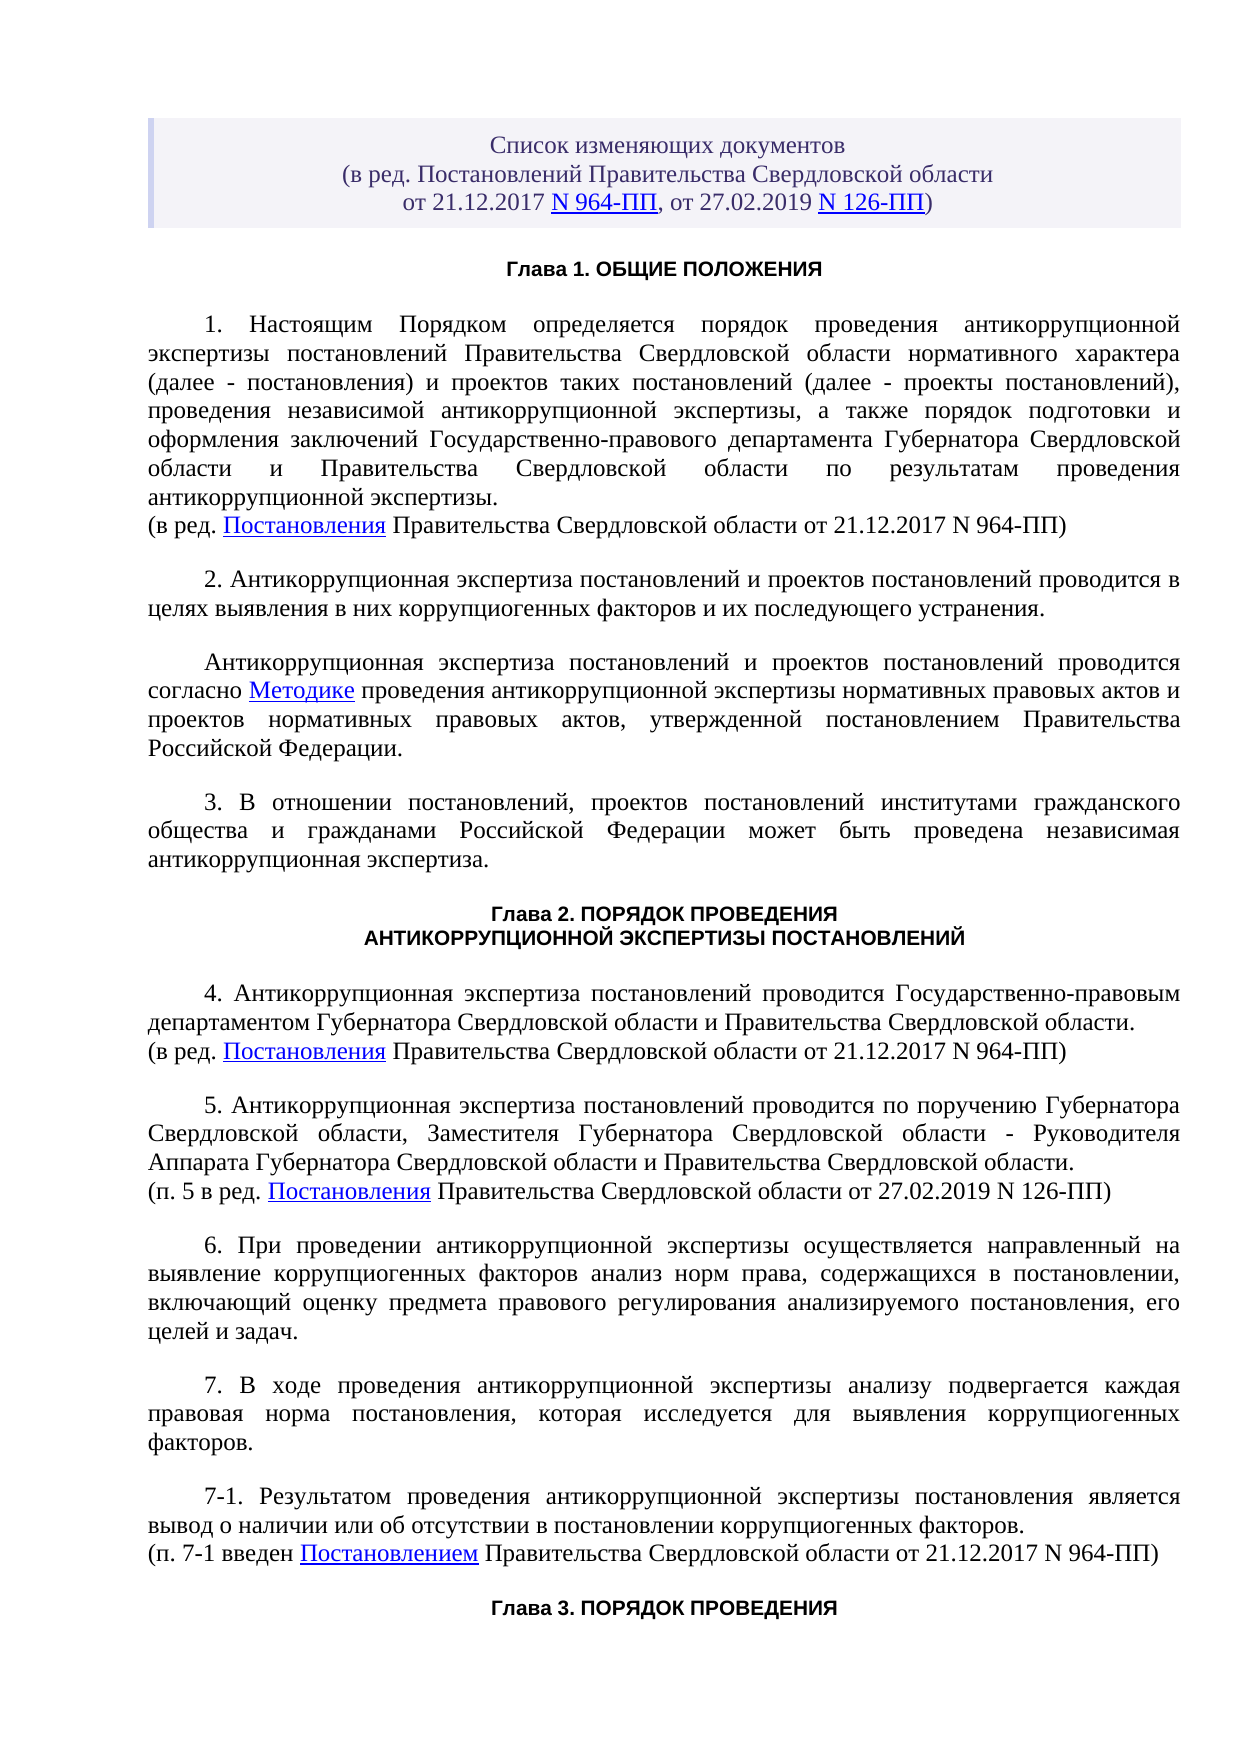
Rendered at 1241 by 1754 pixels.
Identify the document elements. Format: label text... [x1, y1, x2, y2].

table_header [1169, 118, 1181, 228]
text 7. В ходе проведения антикоррупционной экспертизы анализу подвергается каждая правовая норма постановления, которая исследуется для выявления коррупциогенных факторов. [148, 1370, 1181, 1456]
table_header [154, 118, 166, 228]
text 6. При проведении антикоррупционной экспертизы осуществляется направленный на выявление коррупциогенных факторов анализ норм права, содержащихся в постановлении, включающий оценку предмета правового регулирования анализируемого постановления, его целей и задач. [148, 1230, 1181, 1345]
text 7-1. Результатом проведения антикоррупционной экспертизы постановления является вывод о наличии или об отсутствии в постановлении коррупциогенных факторов. [148, 1481, 1181, 1538]
title Глава 3. ПОРЯДОК ПРОВЕДЕНИЯ [148, 1596, 1181, 1620]
text (п. 7-1 введен Постановлением Правительства Свердловской области от 21.12.2017 N 964-ПП) [148, 1538, 1181, 1567]
text 5. Антикоррупционная экспертиза постановлений проводится по поручению Губернатора Свердловской области, Заместителя Губернатора Свердловской области - Руководителя Аппарата Губернатора Свердловской области и Правительства Свердловской области. [148, 1090, 1181, 1176]
text (в ред. Постановления Правительства Свердловской области от 21.12.2017 N 964-ПП) [148, 1036, 1181, 1065]
text 1. Настоящим Порядком определяется порядок проведения антикоррупционной экспертизы постановлений Правительства Свердловской области нормативного характера (далее - постановления) и проектов таких постановлений (далее - проекты постановлений), проведения независимой антикоррупционной экспертизы, а также порядок подготовки и оформления заключений Государственно-правового департамента Губернатора Свердловской области и Правительства Свердловской области по результатам проведения антикоррупционной экспертизы. [148, 309, 1181, 511]
title Глава 1. ОБЩИЕ ПОЛОЖЕНИЯ [148, 257, 1181, 281]
title Глава 2. ПОРЯДОК ПРОВЕДЕНИЯ [148, 902, 1181, 926]
table_header Список изменяющих документов (в ред. Постановлений Правительства Свердловской области от 21.12.2017 N 964-ПП, от 27.02.2019 N 126-ПП) [166, 118, 1169, 228]
text (в ред. Постановления Правительства Свердловской области от 21.12.2017 N 964-ПП) [148, 511, 1181, 539]
table_header [148, 118, 154, 228]
text 2. Антикоррупционная экспертиза постановлений и проектов постановлений проводится в целях выявления в них коррупциогенных факторов и их последующего устранения. [148, 564, 1181, 622]
title АНТИКОРРУПЦИОННОЙ ЭКСПЕРТИЗЫ ПОСТАНОВЛЕНИЙ [148, 926, 1181, 950]
text 4. Антикоррупционная экспертиза постановлений проводится Государственно-правовым департаментом Губернатора Свердловской области и Правительства Свердловской области. [148, 978, 1181, 1036]
text 3. В отношении постановлений, проектов постановлений институтами гражданского общества и гражданами Российской Федерации может быть проведена независимая антикоррупционная экспертиза. [148, 787, 1181, 873]
text (п. 5 в ред. Постановления Правительства Свердловской области от 27.02.2019 N 126-ПП) [148, 1176, 1181, 1205]
text Антикоррупционная экспертиза постановлений и проектов постановлений проводится согласно Методике проведения антикоррупционной экспертизы нормативных правовых актов и проектов нормативных правовых актов, утвержденной постановлением Правительства Российской Федерации. [148, 647, 1181, 762]
